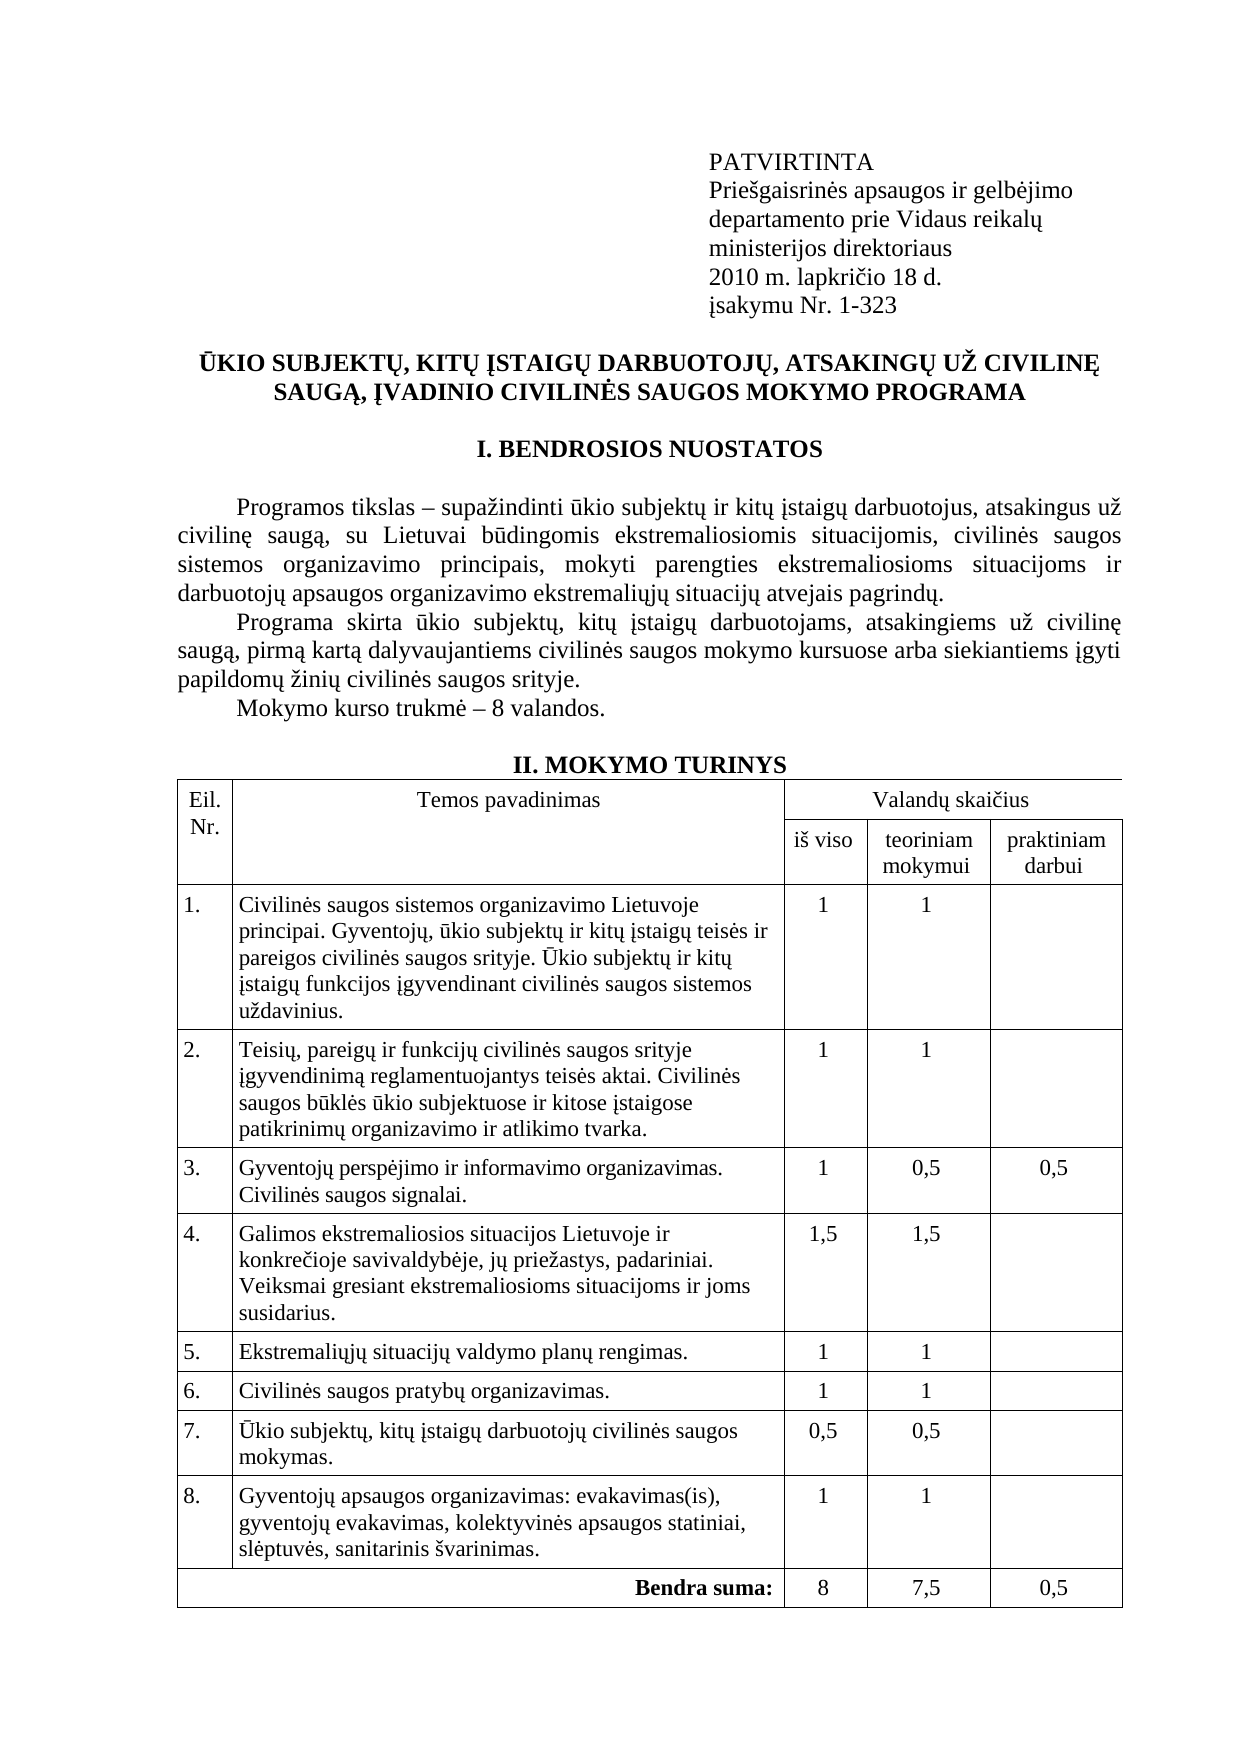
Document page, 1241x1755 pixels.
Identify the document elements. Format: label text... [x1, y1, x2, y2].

table_cell 8 [785, 1569, 867, 1607]
table_cell 0,5 [868, 1411, 990, 1475]
table_cell 0,5 [991, 1148, 1122, 1213]
text II. MOKYMO TURINYS [177, 751, 1122, 779]
table_cell 3. [178, 1148, 232, 1213]
table_cell [991, 1030, 1122, 1147]
table_cell 2. [178, 1030, 232, 1147]
text Priešgaisrinės apsaugos ir gelbėjimo [177, 176, 1122, 204]
table_cell Galimos ekstremaliosios situacijos Lietuvoje ir konkrečioje savivaldybėje, jų priežastys, padariniai. Veiksmai gresiant ekstremaliosioms situacijoms ir joms susidarius. [233, 1214, 784, 1331]
text I. BENDROSIOS NUOSTATOS [177, 434, 1122, 463]
table_cell 1,5 [785, 1214, 867, 1331]
table_cell Gyventojų perspėjimo ir informavimo organizavimas. Civilinės saugos signalai. [233, 1148, 784, 1213]
table_cell 1 [868, 1476, 990, 1567]
table_cell 0,5 [868, 1148, 990, 1213]
table_cell 1 [785, 1148, 867, 1213]
table_cell 4. [178, 1214, 232, 1331]
table_cell 7. [178, 1411, 232, 1475]
text Programa skirta ūkio subjektų, kitų įstaigų darbuotojams, atsakingiems už civilinę saugą, pirmą kartą dalyvaujantiems civilinės saugos mokymo kursuose arba siekiantiems įgyti papildomų žinių civilinės saugos srityje. [177, 607, 1122, 693]
table_header Eil. Nr. [178, 780, 232, 884]
table_cell 1 [785, 885, 867, 1029]
table_cell 1 [785, 1030, 867, 1147]
table_cell teoriniam mokymui [868, 820, 990, 884]
text 2010 m. lapkričio 18 d. [177, 262, 1122, 291]
table_cell Gyventojų apsaugos organizavimas: evakavimas(is), gyventojų evakavimas, kolektyvinės apsaugos statiniai, slėptuvės, sanitarinis švarinimas. [233, 1476, 784, 1567]
table_cell 1 [868, 885, 990, 1029]
table_cell Civilinės saugos pratybų organizavimas. [233, 1372, 784, 1410]
table_header Valandų skaičius [785, 780, 1122, 819]
table_cell 1 [785, 1332, 867, 1371]
table_cell Teisių, pareigų ir funkcijų civilinės saugos srityje įgyvendinimą reglamentuojantys teisės aktai. Civilinės saugos būklės ūkio subjektuose ir kitose įstaigose patikrinimų organizavimo ir atlikimo tvarka. [233, 1030, 784, 1147]
table_cell 0,5 [991, 1569, 1122, 1607]
table_cell 7,5 [868, 1569, 990, 1607]
text ministerijos direktoriaus [177, 233, 1122, 262]
table_cell [991, 1476, 1122, 1567]
table_cell 1 [785, 1372, 867, 1410]
table_cell iš viso [785, 820, 867, 884]
text Programos tikslas – supažindinti ūkio subjektų ir kitų įstaigų darbuotojus, atsakingus už civilinę saugą, su Lietuvai būdingomis ekstremaliosiomis situacijomis, civilinės saugos sistemos organizavimo principais, mokyti parengties ekstremaliosioms situacijoms ir darbuotojų apsaugos organizavimo ekstremaliųjų situacijų atvejais pagrindų. [177, 492, 1122, 607]
table_cell Ūkio subjektų, kitų įstaigų darbuotojų civilinės saugos mokymas. [233, 1411, 784, 1475]
table_cell 6. [178, 1372, 232, 1410]
table_cell praktiniam darbui [991, 820, 1122, 884]
text PATVIRTINTA [177, 147, 1122, 176]
table_cell Bendra suma: [178, 1569, 784, 1607]
text įsakymu Nr. 1-323 [177, 291, 1122, 319]
table_cell [991, 885, 1122, 1029]
table_cell 5. [178, 1332, 232, 1371]
table_cell 0,5 [785, 1411, 867, 1475]
table_cell [991, 1332, 1122, 1371]
table_cell [991, 1214, 1122, 1331]
table_cell [991, 1372, 1122, 1410]
table_cell Ekstremaliųjų situacijų valdymo planų rengimas. [233, 1332, 784, 1371]
table_header Temos pavadinimas [233, 780, 784, 884]
text Mokymo kurso trukmė – 8 valandos. [177, 693, 1122, 722]
table_cell 1,5 [868, 1214, 990, 1331]
table_cell Civilinės saugos sistemos organizavimo Lietuvoje principai. Gyventojų, ūkio subjektų ir kitų įstaigų teisės ir pareigos civilinės saugos srityje. Ūkio subjektų ir kitų įstaigų funkcijos įgyvendinant civilinės saugos sistemos uždavinius. [233, 885, 784, 1029]
table_cell 1 [868, 1030, 990, 1147]
text ŪKIO SUBJEKTŲ, KITŲ ĮSTAIGŲ Darbuotojų, atsakingų už civilinę saugą, ĮVADINIO civilinės saugos mokymo programa [177, 348, 1122, 406]
table_cell 1 [785, 1476, 867, 1567]
table_cell [991, 1411, 1122, 1475]
table_cell 1. [178, 885, 232, 1029]
table_cell 1 [868, 1332, 990, 1371]
table_cell 1 [868, 1372, 990, 1410]
table_cell 8. [178, 1476, 232, 1567]
text departamento prie Vidaus reikalų [177, 204, 1122, 233]
